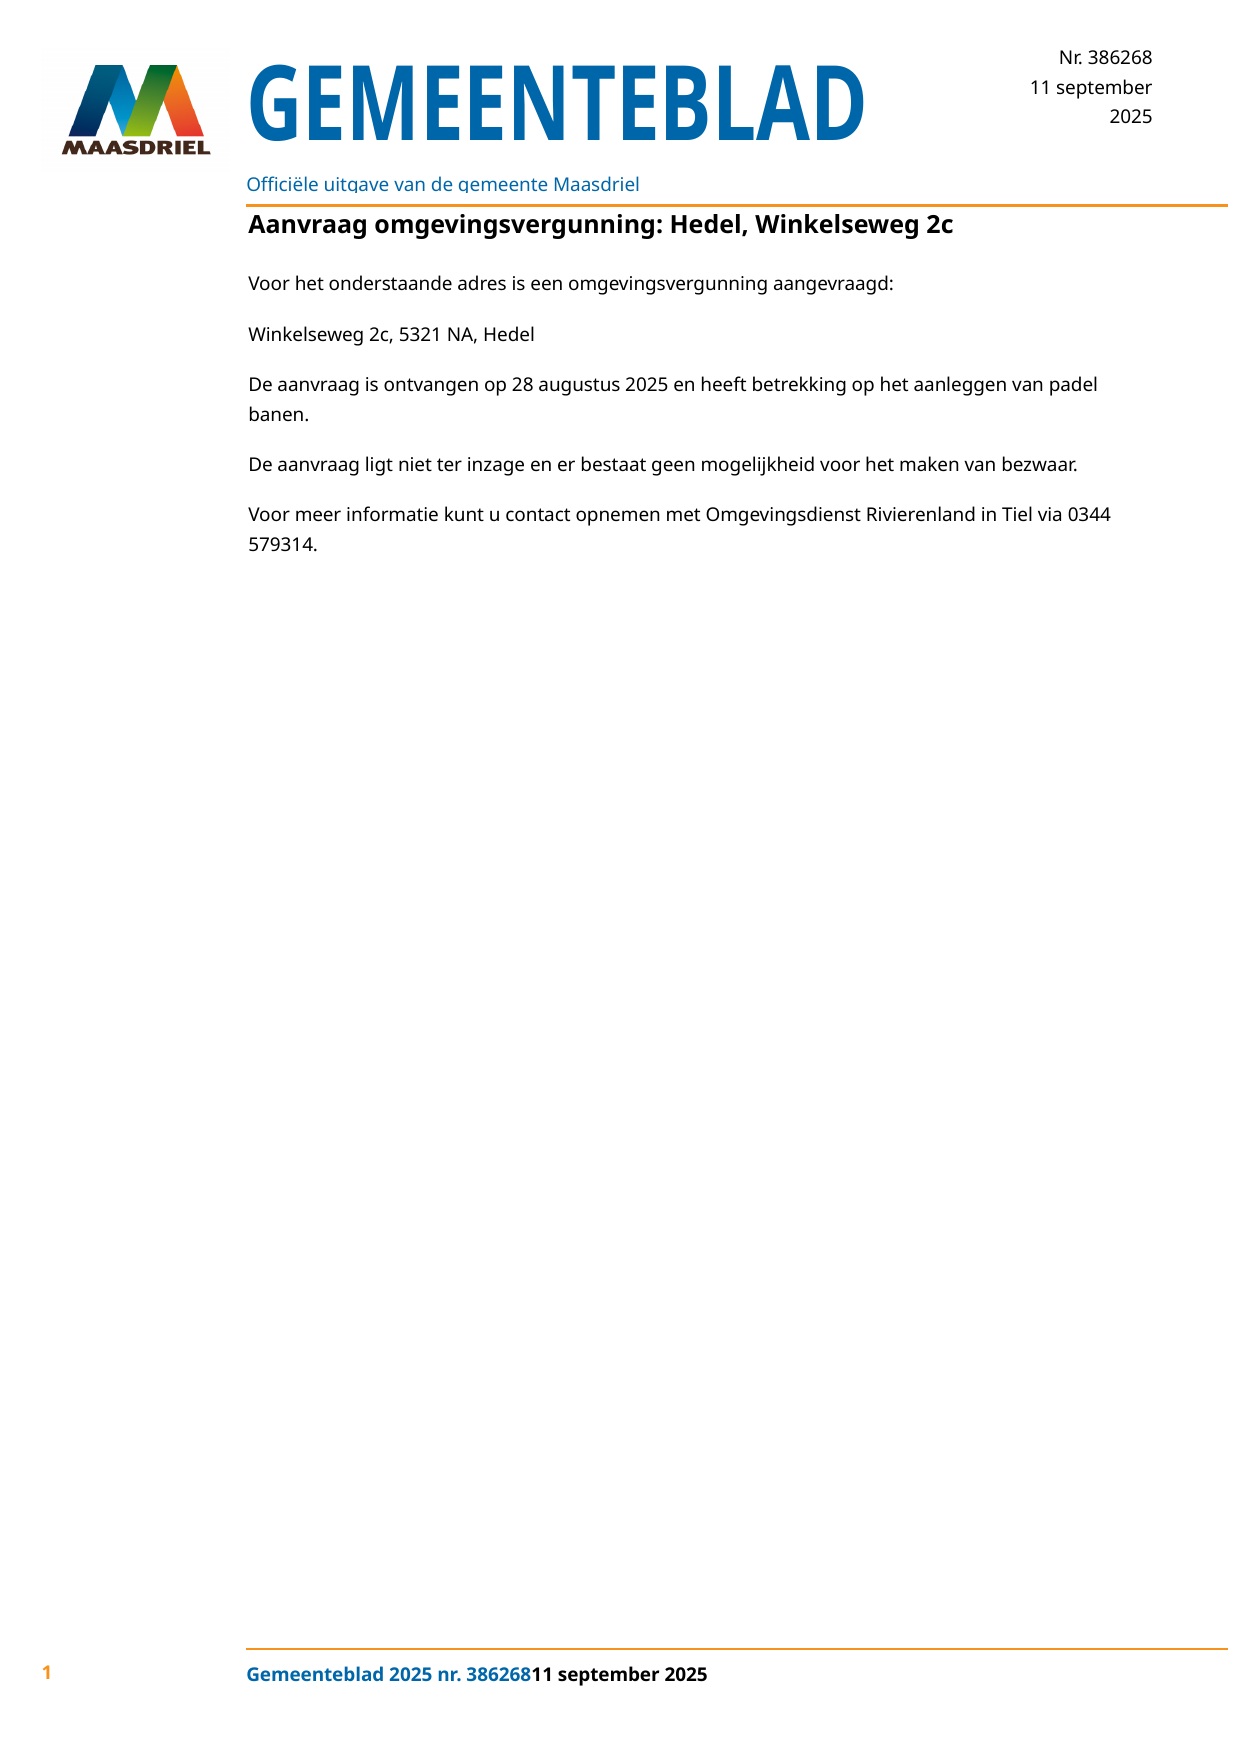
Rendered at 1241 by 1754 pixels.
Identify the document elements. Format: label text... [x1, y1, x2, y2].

text Winkelseweg 2c, 5321 NA, Hedel [248, 321, 1152, 346]
picture [41, 47, 231, 172]
text Aanvraag omgevingsvergunning: Hedel, Winkelseweg 2c [248, 207, 1152, 241]
text Voor meer informatie kunt u contact opnemen met Omgevingsdienst Rivierenland in Tiel via 0344 579314. [248, 502, 1152, 557]
text De aanvraag is ontvangen op 28 augustus 2025 en heeft betrekking op het aanleggen van padel banen. [248, 371, 1152, 426]
text De aanvraag ligt niet ter inzage en er bestaat geen mogelijkheid voor het maken van bezwaar. [248, 451, 1152, 477]
text Voor het onderstaande adres is een omgevingsvergunning aangevraagd: [248, 270, 1152, 296]
